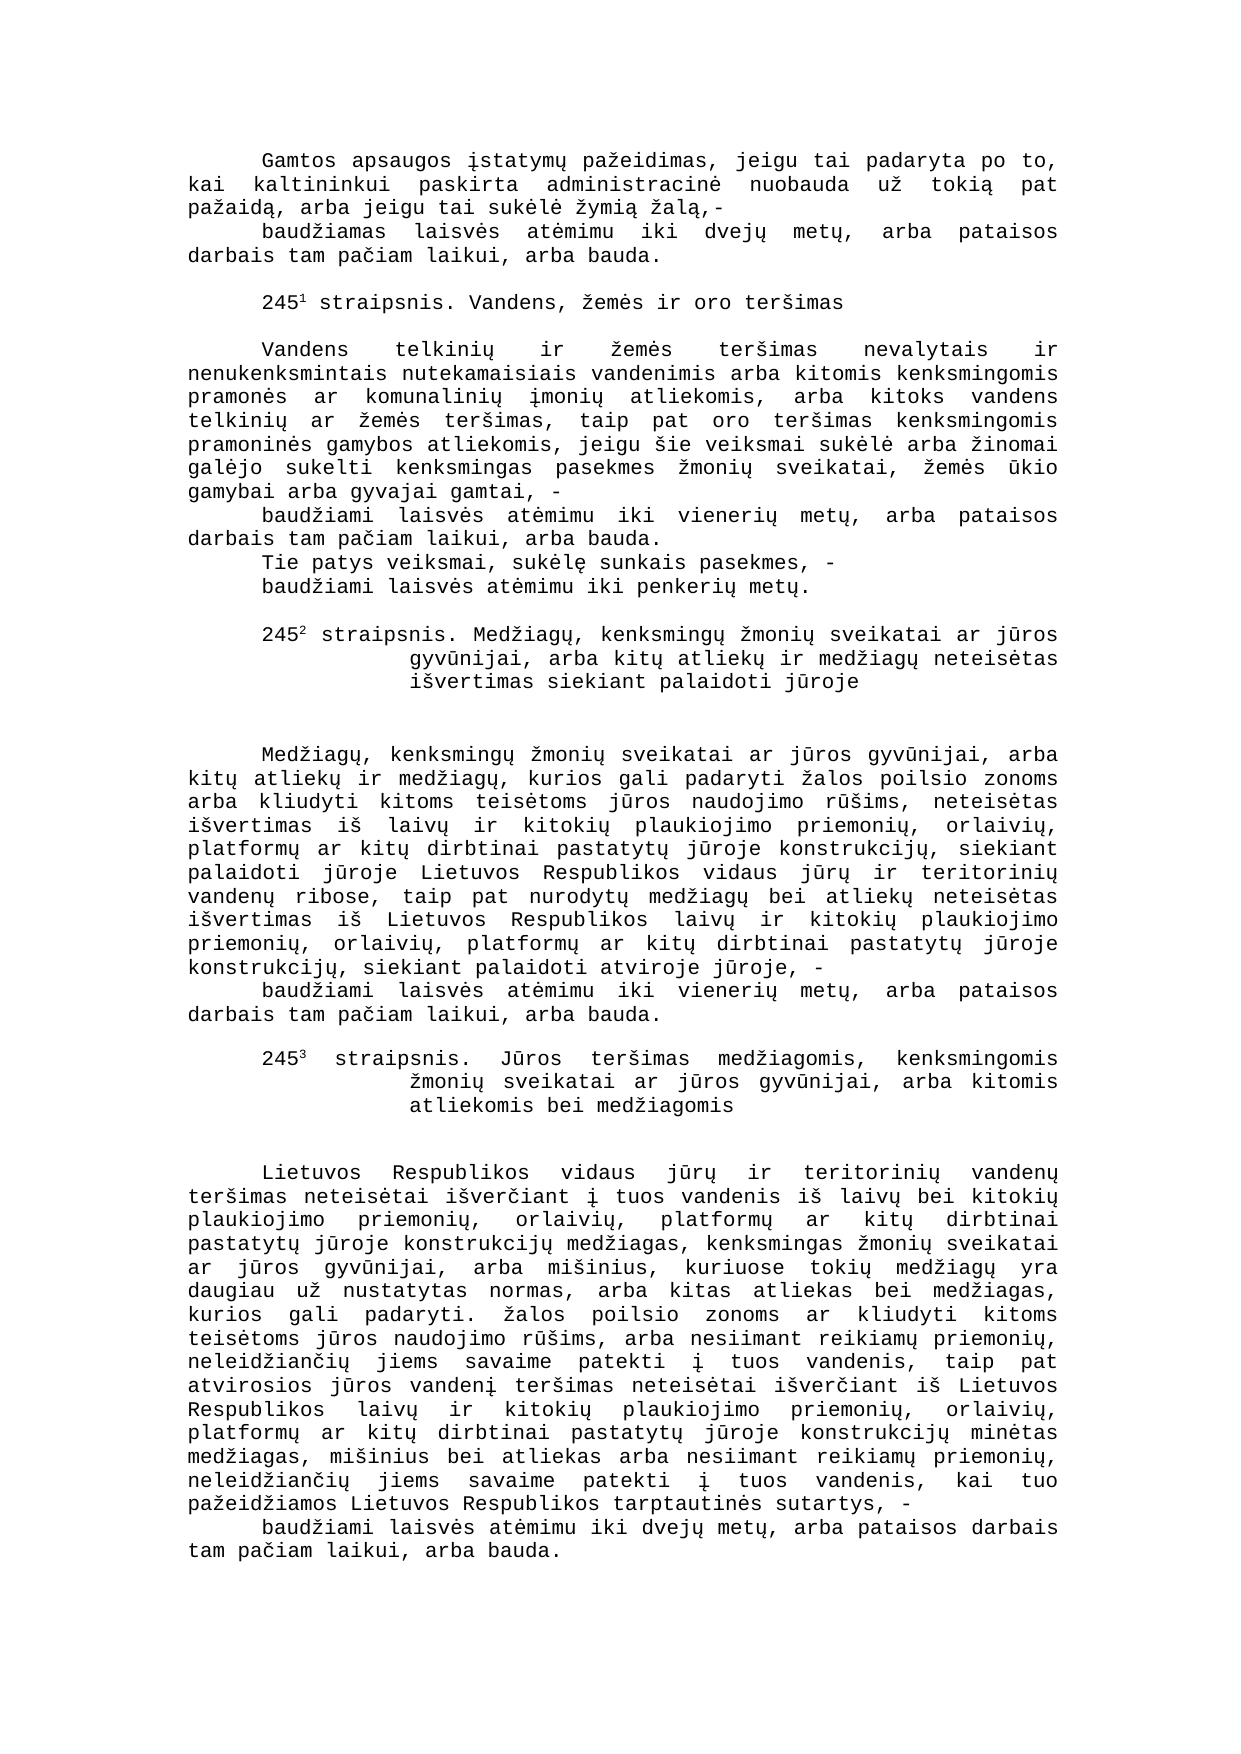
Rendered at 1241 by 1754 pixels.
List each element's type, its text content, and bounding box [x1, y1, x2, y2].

text Vandens telkinių ir žemės teršimas nevalytais ir nenukenksmintais nutekamaisiais vandenimis arba kitomis kenksmingomis pramonės ar komunalinių įmonių atliekomis, arba kitoks vandens telkinių ar žemės teršimas, taip pat oro teršimas kenksmingomis pramoninės gamybos atliekomis, jeigu šie veiksmai sukėlė arba žinomai galėjo sukelti kenksmingas pasekmes žmonių sveikatai, žemės ūkio gamybai arba gyvajai gamtai, - [187, 339, 1059, 505]
text baudžiami laisvės atėmimu iki dvejų metų, arba pataisos darbais tam pačiam laikui, arba bauda. [187, 1517, 1059, 1564]
text 2451 straipsnis. Vandens, žemės ir oro teršimas [187, 292, 1059, 316]
text baudžiami laisvės atėmimu iki vienerių metų, arba pataisos darbais tam pačiam laikui, arba bauda. [187, 980, 1059, 1028]
text Tie patys veiksmai, sukėlę sunkais pasekmes, - [187, 552, 1059, 576]
text Gamtos apsaugos įstatymų pažeidimas, jeigu tai padaryta po to, kai kaltininkui paskirta administracinė nuobauda už tokią pat pažaidą, arba jeigu tai sukėlė žymią žalą,- [187, 150, 1059, 221]
text baudžiami laisvės atėmimu iki vienerių metų, arba pataisos darbais tam pačiam laikui, arba bauda. [187, 505, 1059, 552]
text Medžiagų, kenksmingų žmonių sveikatai ar jūros gyvūnijai, arba kitų atliekų ir medžiagų, kurios gali padaryti žalos poilsio zonoms arba kliudyti kitoms teisėtoms jūros naudojimo rūšims, neteisėtas išvertimas iš laivų ir kitokių plaukiojimo priemonių, orlaivių, platformų ar kitų dirbtinai pastatytų jūroje konstrukcijų, siekiant palaidoti jūroje Lietuvos Respublikos vidaus jūrų ir teritorinių vandenų ribose, taip pat nurodytų medžiagų bei atliekų neteisėtas išvertimas iš Lietuvos Respublikos laivų ir kitokių plaukiojimo priemonių, orlaivių, platformų ar kitų dirbtinai pastatytų jūroje konstrukcijų, siekiant palaidoti atviroje jūroje, - [187, 744, 1059, 980]
text Lietuvos Respublikos vidaus jūrų ir teritorinių vandenų teršimas neteisėtai išverčiant į tuos vandenis iš laivų bei kitokių plaukiojimo priemonių, orlaivių, platformų ar kitų dirbtinai pastatytų jūroje konstrukcijų medžiagas, kenksmingas žmonių sveikatai ar jūros gyvūnijai, arba mišinius, kuriuose tokių medžiagų yra daugiau už nustatytas normas, arba kitas atliekas bei medžiagas, kurios gali padaryti. žalos poilsio zonoms ar kliudyti kitoms teisėtoms jūros naudojimo rūšims, arba nesiimant reikiamų priemonių, neleidžiančių jiems savaime patekti į tuos vandenis, taip pat atvirosios jūros vandenį teršimas neteisėtai išverčiant iš Lietuvos Respublikos laivų ir kitokių plaukiojimo priemonių, orlaivių, platformų ar kitų dirbtinai pastatytų jūroje konstrukcijų minėtas medžiagas, mišinius bei atliekas arba nesiimant reikiamų priemonių, neleidžiančių jiems savaime patekti į tuos vandenis, kai tuo pažeidžiamos Lietuvos Respublikos tarptautinės sutartys, - [187, 1162, 1059, 1517]
text baudžiami laisvės atėmimu iki penkerių metų. [187, 576, 1059, 599]
text 2453 straipsnis. Jūros teršimas medžiagomis, kenksmingomis žmonių sveikatai ar jūros gyvūnijai, arba kitomis atliekomis bei medžiagomis [261, 1048, 1059, 1118]
text 2452 straipsnis. Medžiagų, kenksmingų žmonių sveikatai ar jūros gyvūnijai, arba kitų atliekų ir medžiagų neteisėtas išvertimas siekiant palaidoti jūroje [261, 624, 1059, 695]
text baudžiamas laisvės atėmimu iki dvejų metų, arba pataisos darbais tam pačiam laikui, arba bauda. [187, 221, 1059, 268]
